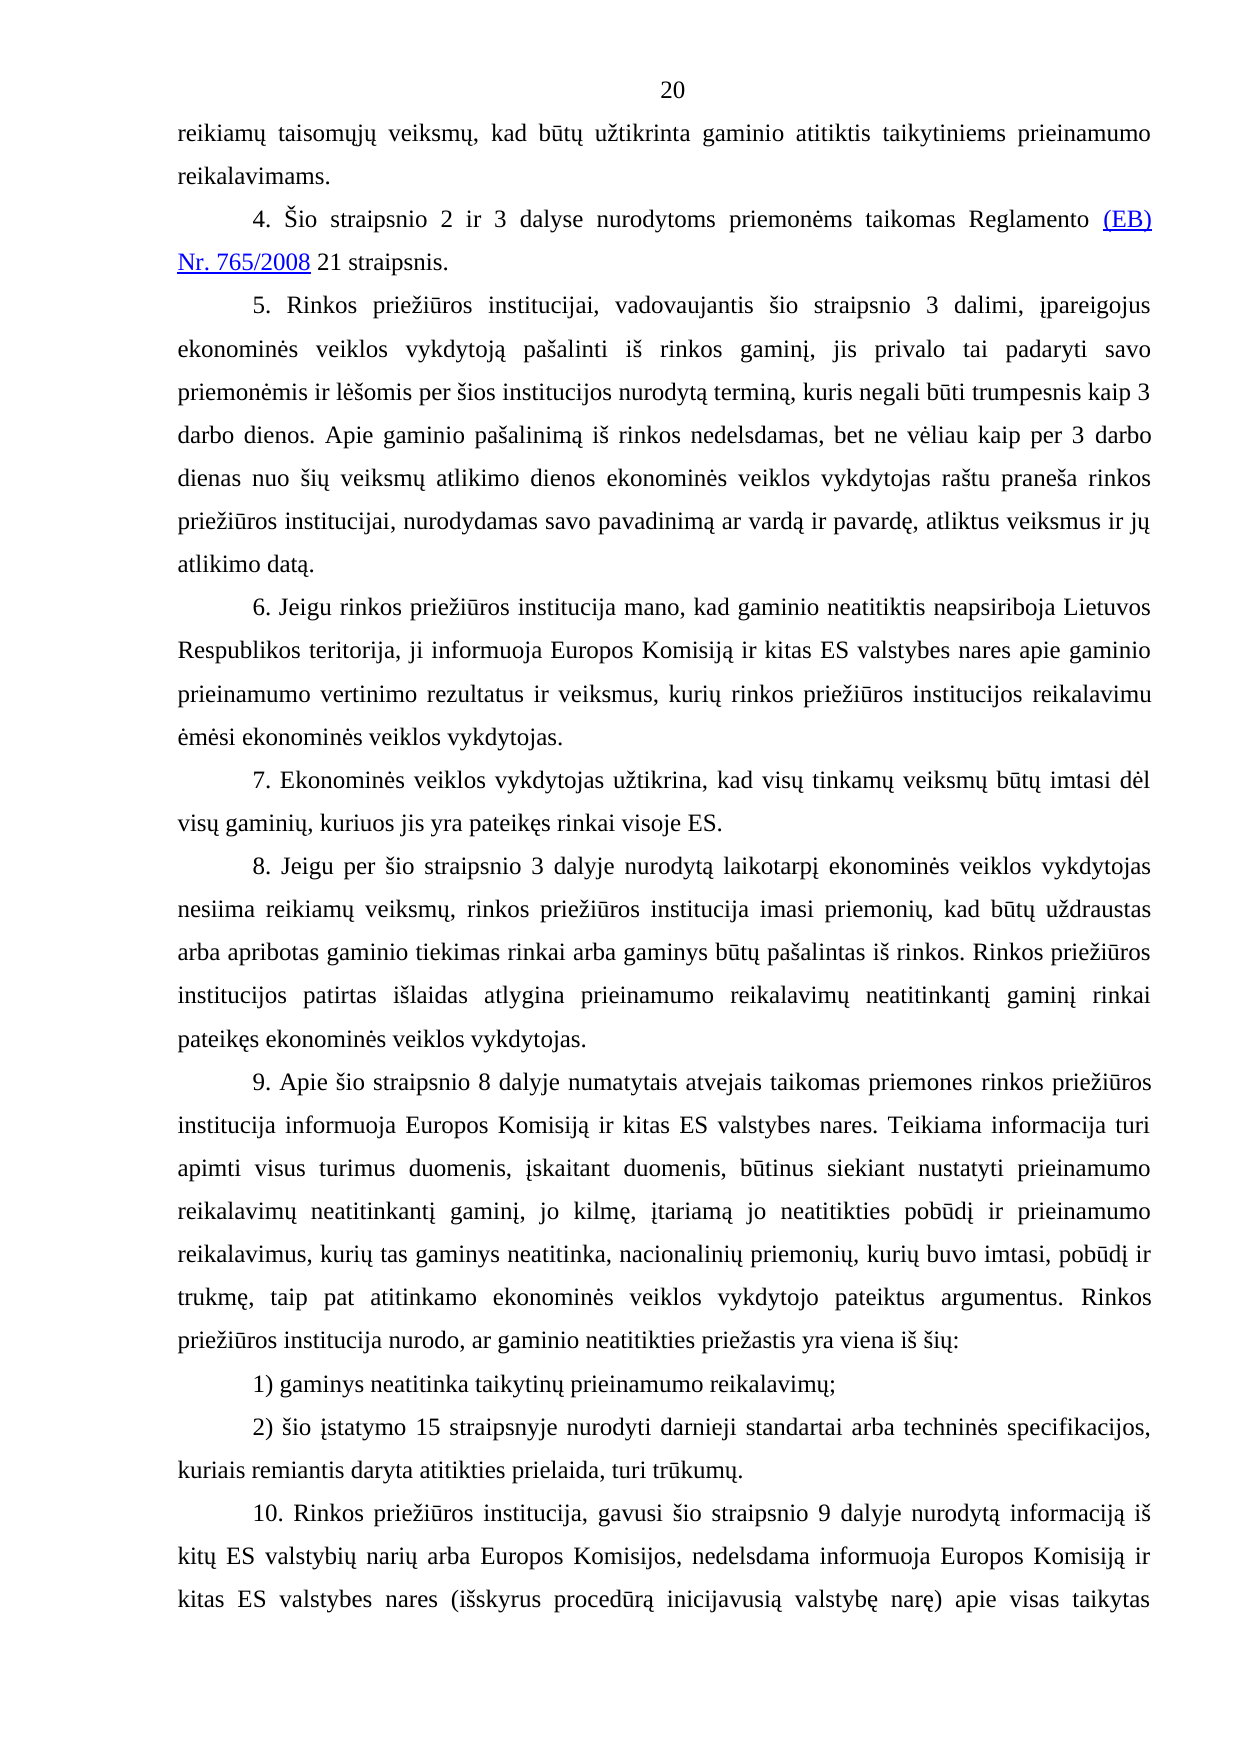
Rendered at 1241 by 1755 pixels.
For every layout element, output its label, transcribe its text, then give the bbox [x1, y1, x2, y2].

text 9. Apie šio straipsnio 8 dalyje numatytais atvejais taikomas priemones rinkos priežiūros institucija informuoja Europos Komisiją ir kitas ES valstybes nares. Teikiama informacija turi apimti visus turimus duomenis, įskaitant duomenis, būtinus siekiant nustatyti prieinamumo reikalavimų neatitinkantį gaminį, jo kilmę, įtariamą jo neatitikties pobūdį ir prieinamumo reikalavimus, kurių tas gaminys neatitinka, nacionalinių priemonių, kurių buvo imtasi, pobūdį ir trukmę, taip pat atitinkamo ekonominės veiklos vykdytojo pateiktus argumentus. Rinkos priežiūros institucija nurodo, ar gaminio neatitikties priežastis yra viena iš šių: [177, 1067, 1152, 1354]
text 2) šio įstatymo 15 straipsnyje nurodyti darnieji standartai arba techninės specifikacijos, kuriais remiantis daryta atitikties prielaida, turi trūkumų. [177, 1412, 1152, 1484]
text 6. Jeigu rinkos priežiūros institucija mano, kad gaminio neatitiktis neapsiriboja Lietuvos Respublikos teritorija, ji informuoja Europos Komisiją ir kitas ES valstybes nares apie gaminio prieinamumo vertinimo rezultatus ir veiksmus, kurių rinkos priežiūros institucijos reikalavimu ėmėsi ekonominės veiklos vykdytojas. [177, 592, 1152, 751]
text 5. Rinkos priežiūros institucijai, vadovaujantis šio straipsnio 3 dalimi, įpareigojus ekonominės veiklos vykdytoją pašalinti iš rinkos gaminį, jis privalo tai padaryti savo priemonėmis ir lėšomis per šios institucijos nurodytą terminą, kuris negali būti trumpesnis kaip 3 darbo dienos. Apie gaminio pašalinimą iš rinkos nedelsdamas, bet ne vėliau kaip per 3 darbo dienas nuo šių veiksmų atlikimo dienos ekonominės veiklos vykdytojas raštu praneša rinkos priežiūros institucijai, nurodydamas savo pavadinimą ar vardą ir pavardę, atliktus veiksmus ir jų atlikimo datą. [177, 291, 1152, 578]
text 7. Ekonominės veiklos vykdytojas užtikrina, kad visų tinkamų veiksmų būtų imtasi dėl visų gaminių, kuriuos jis yra pateikęs rinkai visoje ES. [177, 765, 1152, 837]
text 1) gaminys neatitinka taikytinų prieinamumo reikalavimų; [177, 1369, 1152, 1397]
text 8. Jeigu per šio straipsnio 3 dalyje nurodytą laikotarpį ekonominės veiklos vykdytojas nesiima reikiamų veiksmų, rinkos priežiūros institucija imasi priemonių, kad būtų uždraustas arba apribotas gaminio tiekimas rinkai arba gaminys būtų pašalintas iš rinkos. Rinkos priežiūros institucijos patirtas išlaidas atlygina prieinamumo reikalavimų neatitinkantį gaminį rinkai pateikęs ekonominės veiklos vykdytojas. [177, 851, 1152, 1052]
text 10. Rinkos priežiūros institucija, gavusi šio straipsnio 9 dalyje nurodytą informaciją iš kitų ES valstybių narių arba Europos Komisijos, nedelsdama informuoja Europos Komisiją ir kitas ES valstybes nares (išskyrus procedūrą inicijavusią valstybę narę) apie visas taikytas [177, 1498, 1152, 1613]
text reikiamų taisomųjų veiksmų, kad būtų užtikrinta gaminio atitiktis taikytiniems prieinamumo reikalavimams. [177, 118, 1152, 190]
text 4. Šio straipsnio 2 ir 3 dalyse nurodytoms priemonėms taikomas Reglamento (EB) Nr. 765/2008 21 straipsnis. [177, 204, 1152, 276]
